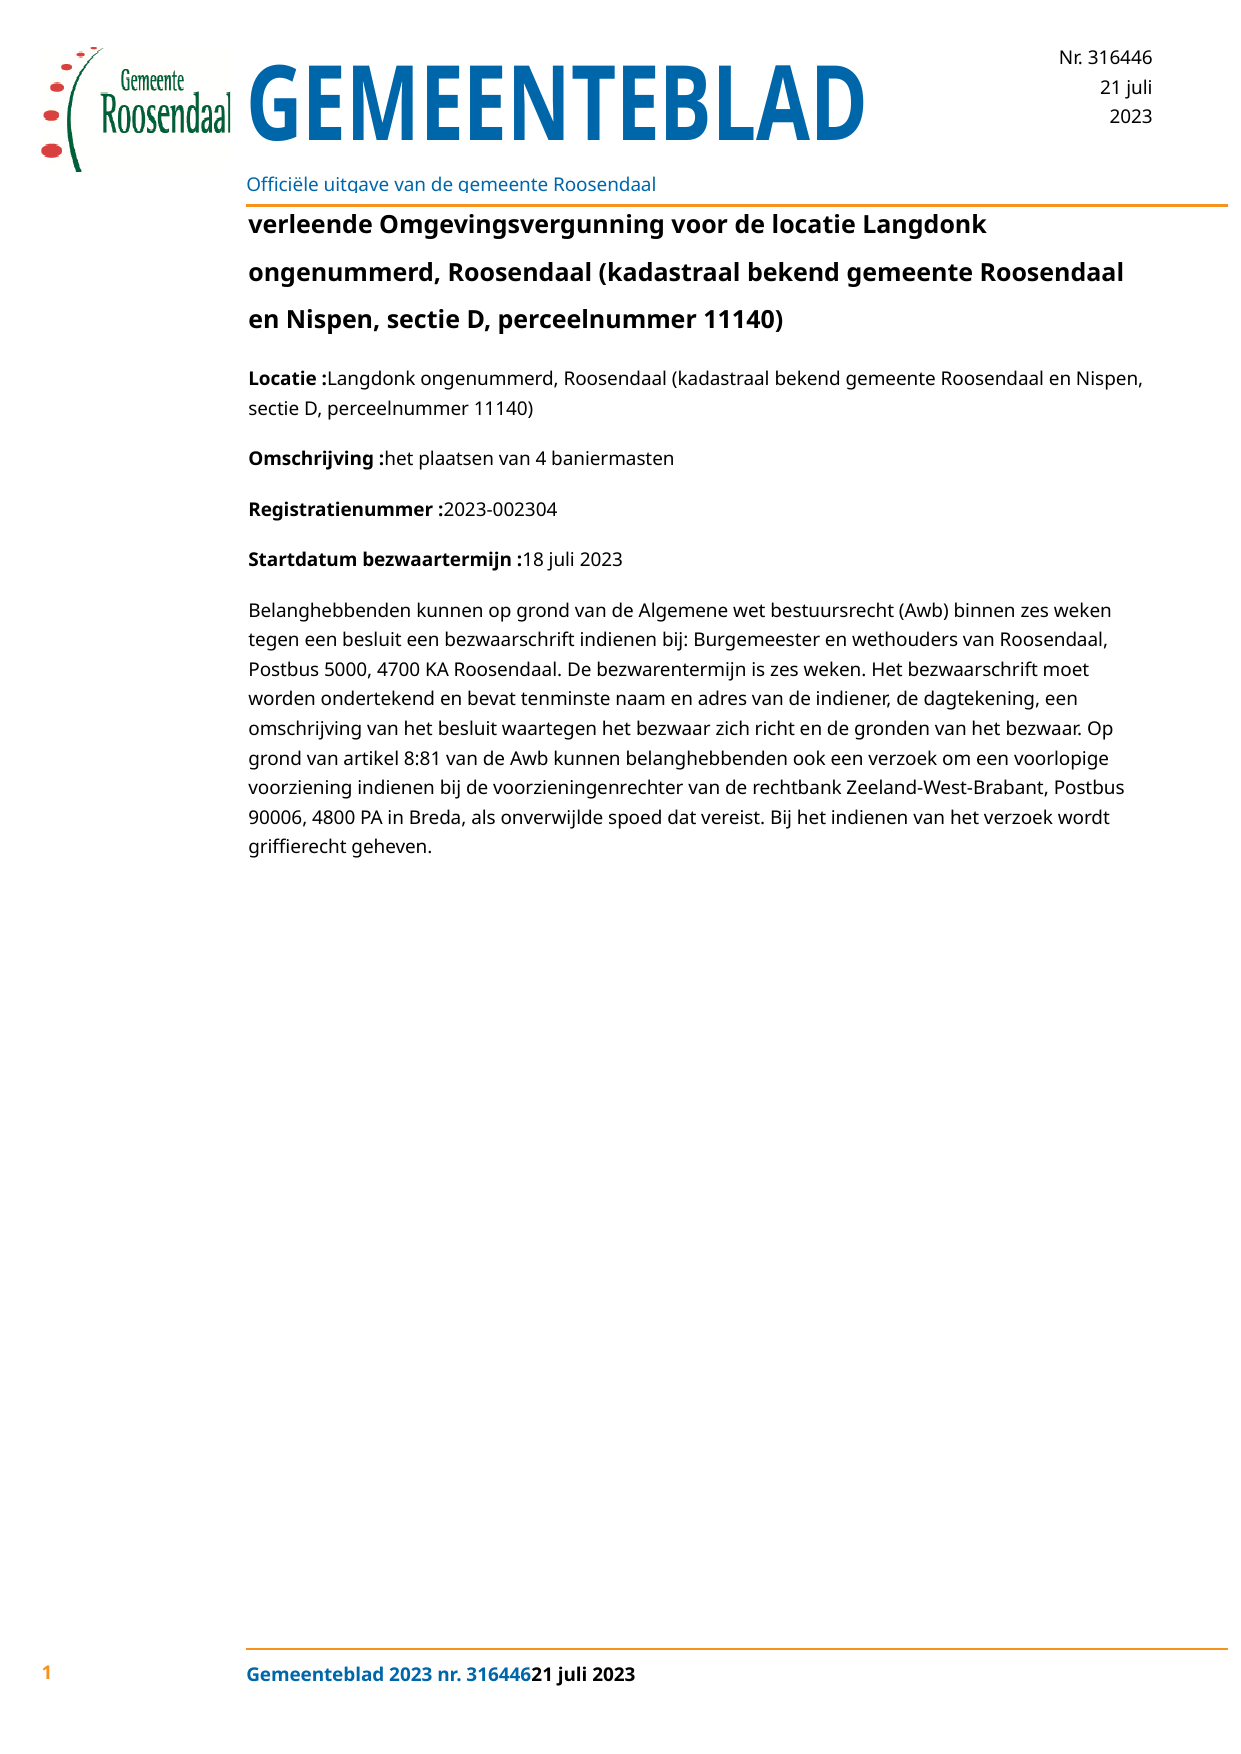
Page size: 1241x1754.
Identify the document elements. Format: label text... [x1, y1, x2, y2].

text Locatie :Langdonk ongenummerd, Roosendaal (kadastraal bekend gemeente Roosendaal en Nispen, sectie D, perceelnummer 11140) [248, 366, 1152, 421]
text Belanghebbenden kunnen op grond van de Algemene wet bestuursrecht (Awb) binnen zes weken tegen een besluit een bezwaarschrift indienen bij: Burgemeester en wethouders van Roosendaal, Postbus 5000, 4700 KA Roosendaal. De bezwarentermijn is zes weken. Het bezwaarschrift moet worden ondertekend en bevat tenminste naam en adres van de indiener, de dagtekening, een omschrijving van het besluit waartegen het bezwaar zich richt en de gronden van het bezwaar. Op grond van artikel 8:81 van de Awb kunnen belanghebbenden ook een verzoek om een voorlopige voorziening indienen bij de voorzieningenrechter van de rechtbank Zeeland-West-Brabant, Postbus 90006, 4800 PA in Breda, als onverwijlde spoed dat vereist. Bij het indienen van het verzoek wordt griffierecht geheven. [248, 597, 1152, 859]
text Omschrijving :het plaatsen van 4 baniermasten [248, 446, 1152, 471]
text Registratienummer :2023-002304 [248, 496, 1152, 522]
text verleende Omgevingsvergunning voor de locatie Langdonk ongenummerd, Roosendaal (kadastraal bekend gemeente Roosendaal en Nispen, sectie D, perceelnummer 11140) [248, 207, 1152, 336]
picture [41, 47, 231, 172]
text Startdatum bezwaartermijn :18 juli 2023 [248, 546, 1152, 572]
